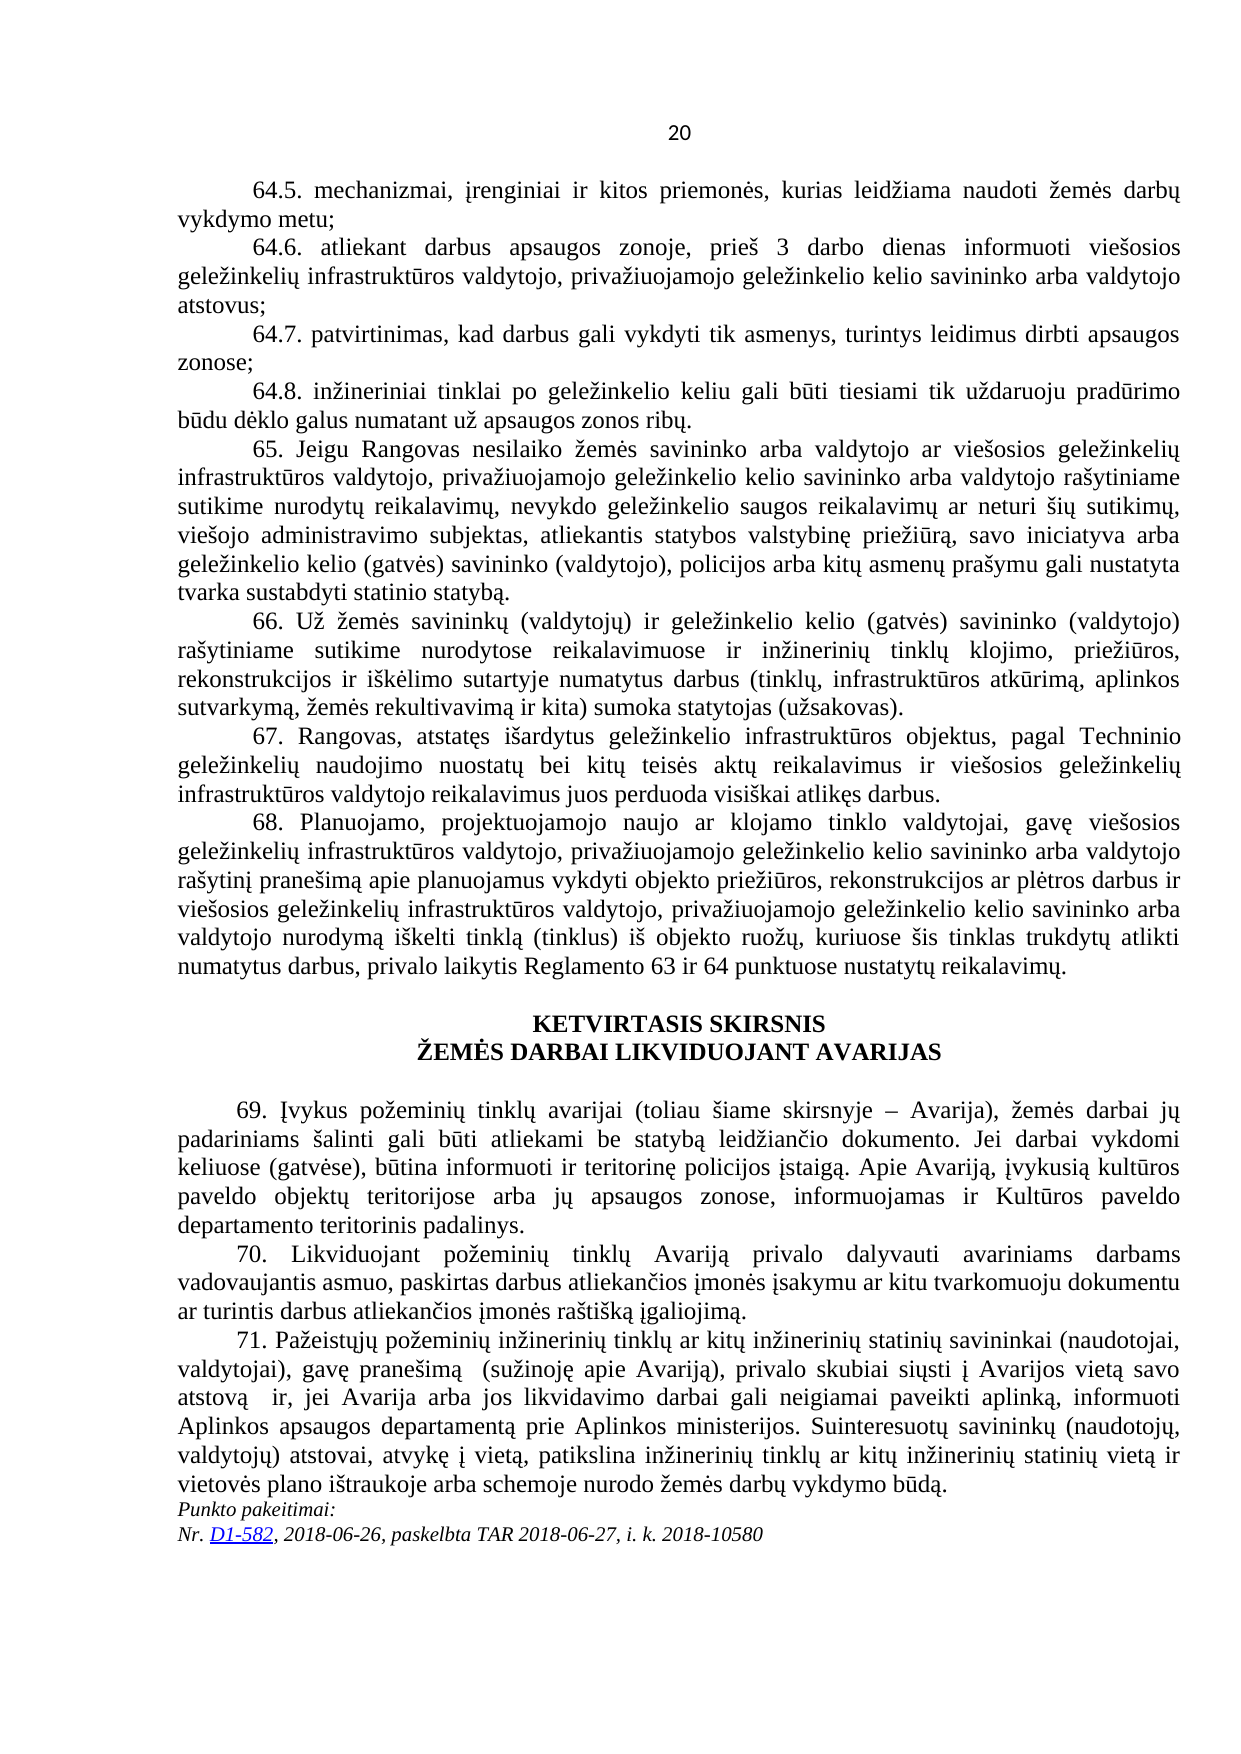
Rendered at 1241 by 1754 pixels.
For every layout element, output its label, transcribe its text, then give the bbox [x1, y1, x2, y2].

text Punkto pakeitimai: [177, 1497, 1181, 1521]
text 64.8. inžineriniai tinklai po geležinkelio keliu gali būti tiesiami tik uždaruoju pradūrimo būdu dėklo galus numatant už apsaugos zonos ribų. [177, 376, 1181, 434]
text 67. Rangovas, atstatęs išardytus geležinkelio infrastruktūros objektus, pagal Techninio geležinkelių naudojimo nuostatų bei kitų teisės aktų reikalavimus ir viešosios geležinkelių infrastruktūros valdytojo reikalavimus juos perduoda visiškai atlikęs darbus. [177, 721, 1181, 807]
text 65. Jeigu Rangovas nesilaiko žemės savininko arba valdytojo ar viešosios geležinkelių infrastruktūros valdytojo, privažiuojamojo geležinkelio kelio savininko arba valdytojo rašytiniame sutikime nurodytų reikalavimų, nevykdo geležinkelio saugos reikalavimų ar neturi šių sutikimų, viešojo administravimo subjektas, atliekantis statybos valstybinę priežiūrą, savo iniciatyva arba geležinkelio kelio (gatvės) savininko (valdytojo), policijos arba kitų asmenų prašymu gali nustatyta tvarka sustabdyti statinio statybą. [177, 434, 1181, 606]
text 64.7. patvirtinimas, kad darbus gali vykdyti tik asmenys, turintys leidimus dirbti apsaugos zonose; [177, 319, 1181, 376]
text 68. Planuojamo, projektuojamojo naujo ar klojamo tinklo valdytojai, gavę viešosios geležinkelių infrastruktūros valdytojo, privažiuojamojo geležinkelio kelio savininko arba valdytojo rašytinį pranešimą apie planuojamus vykdyti objekto priežiūros, rekonstrukcijos ar plėtros darbus ir viešosios geležinkelių infrastruktūros valdytojo, privažiuojamojo geležinkelio kelio savininko arba valdytojo nurodymą iškelti tinklą (tinklus) iš objekto ruožų, kuriuose šis tinklas trukdytų atlikti numatytus darbus, privalo laikytis Reglamento 63 ir 64 punktuose nustatytų reikalavimų. [177, 807, 1181, 980]
text 66. Už žemės savininkų (valdytojų) ir geležinkelio kelio (gatvės) savininko (valdytojo) rašytiniame sutikime nurodytose reikalavimuose ir inžinerinių tinklų klojimo, priežiūros, rekonstrukcijos ir iškėlimo sutartyje numatytus darbus (tinklų, infrastruktūros atkūrimą, aplinkos sutvarkymą, žemės rekultivavimą ir kita) sumoka statytojas (užsakovas). [177, 606, 1181, 721]
text žemės darbai likviduojant avarijas [177, 1037, 1181, 1066]
text 64.6. atliekant darbus apsaugos zonoje, prieš 3 darbo dienas informuoti viešosios geležinkelių infrastruktūros valdytojo, privažiuojamojo geležinkelio kelio savininko arba valdytojo atstovus; [177, 232, 1181, 319]
text KETVIRTASIS SKIRSNIS [177, 1009, 1181, 1037]
text 69. Įvykus požeminių tinklų avarijai (toliau šiame skirsnyje – Avarija), žemės darbai jų padariniams šalinti gali būti atliekami be statybą leidžiančio dokumento. Jei darbai vykdomi keliuose (gatvėse), būtina informuoti ir teritorinę policijos įstaigą. Apie Avariją, įvykusią kultūros paveldo objektų teritorijose arba jų apsaugos zonose, informuojamas ir Kultūros paveldo departamento teritorinis padalinys. [177, 1095, 1181, 1239]
text Nr. D1-582, 2018-06-26, paskelbta TAR 2018-06-27, i. k. 2018-10580 [177, 1521, 1181, 1546]
text 64.5. mechanizmai, įrenginiai ir kitos priemonės, kurias leidžiama naudoti žemės darbų vykdymo metu; [177, 175, 1181, 232]
text 71. Pažeistųjų požeminių inžinerinių tinklų ar kitų inžinerinių statinių savininkai (naudotojai, valdytojai), gavę pranešimą (sužinoję apie Avariją), privalo skubiai siųsti į Avarijos vietą savo atstovą ir, jei Avarija arba jos likvidavimo darbai gali neigiamai paveikti aplinką, informuoti Aplinkos apsaugos departamentą prie Aplinkos ministerijos. Suinteresuotų savininkų (naudotojų, valdytojų) atstovai, atvykę į vietą, patikslina inžinerinių tinklų ar kitų inžinerinių statinių vietą ir vietovės plano ištraukoje arba schemoje nurodo žemės darbų vykdymo būdą. [177, 1325, 1181, 1497]
text 70. Likviduojant požeminių tinklų Avariją privalo dalyvauti avariniams darbams vadovaujantis asmuo, paskirtas darbus atliekančios įmonės įsakymu ar kitu tvarkomuoju dokumentu ar turintis darbus atliekančios įmonės raštišką įgaliojimą. [177, 1239, 1181, 1325]
